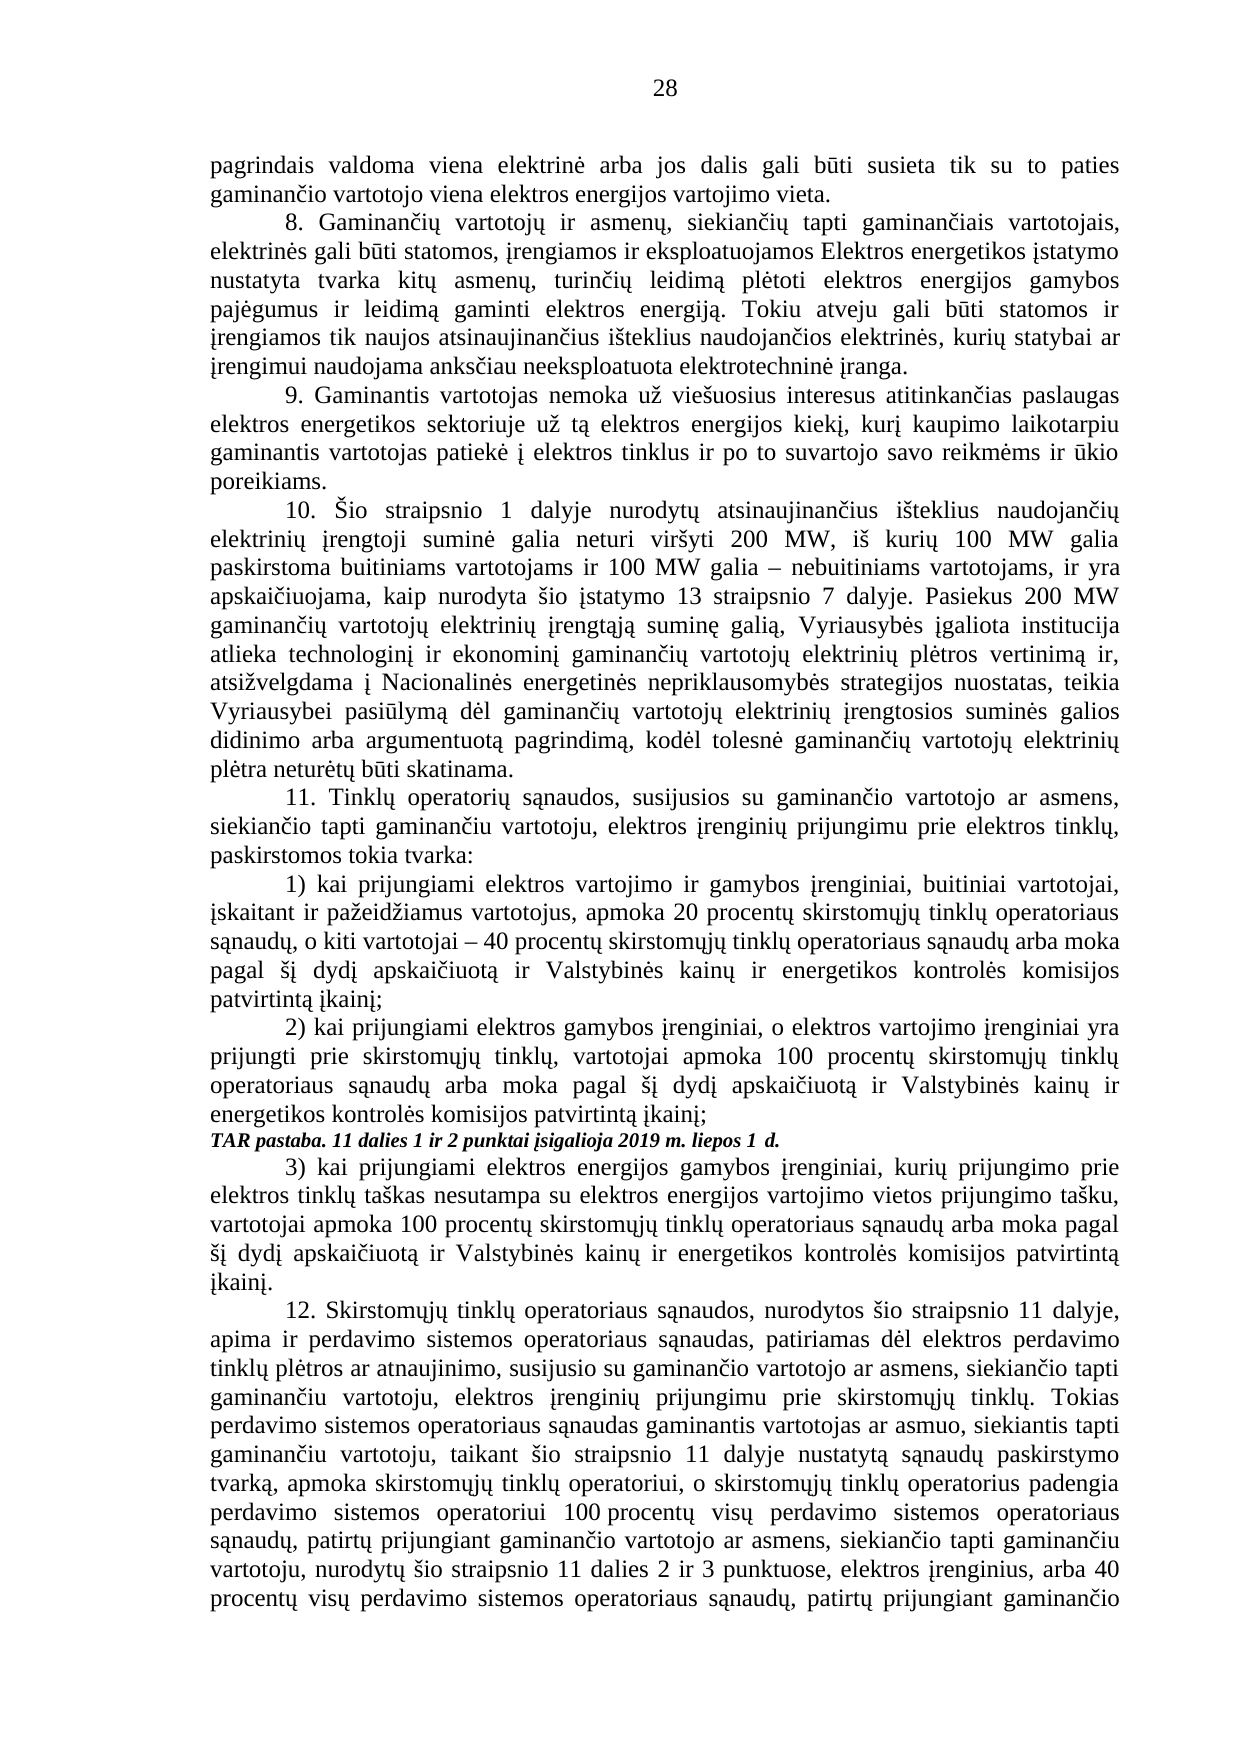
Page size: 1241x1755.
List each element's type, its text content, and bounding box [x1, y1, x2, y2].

text 11. Tinklų operatorių sąnaudos, susijusios su gaminančio vartotojo ar asmens, siekiančio tapti gaminančiu vartotoju, elektros įrenginių prijungimu prie elektros tinklų, paskirstomos tokia tvarka: [210, 782, 1120, 869]
text pagrindais valdoma viena elektrinė arba jos dalis gali būti susieta tik su to paties gaminančio vartotojo viena elektros energijos vartojimo vieta. [210, 150, 1120, 207]
text 3) kai prijungiami elektros energijos gamybos įrenginiai, kurių prijungimo prie elektros tinklų taškas nesutampa su elektros energijos vartojimo vietos prijungimo tašku, vartotojai apmoka 100 procentų skirstomųjų tinklų operatoriaus sąnaudų arba moka pagal šį dydį apskaičiuotą ir Valstybinės kainų ir energetikos kontrolės komisijos patvirtintą įkainį. [210, 1152, 1120, 1295]
text 8. Gaminančių vartotojų ir asmenų, siekiančių tapti gaminančiais vartotojais, elektrinės gali būti statomos, įrengiamos ir eksploatuojamos Elektros energetikos įstatymo nustatyta tvarka kitų asmenų, turinčių leidimą plėtoti elektros energijos gamybos pajėgumus ir leidimą gaminti elektros energiją. Tokiu atveju gali būti statomos ir įrengiamos tik naujos atsinaujinančius išteklius naudojančios elektrinės, kurių statybai ar įrengimui naudojama anksčiau neeksploatuota elektrotechninė įranga. [210, 207, 1120, 380]
text 12. Skirstomųjų tinklų operatoriaus sąnaudos, nurodytos šio straipsnio 11 dalyje, apima ir perdavimo sistemos operatoriaus sąnaudas, patiriamas dėl elektros perdavimo tinklų plėtros ar atnaujinimo, susijusio su gaminančio vartotojo ar asmens, siekiančio tapti gaminančiu vartotoju, elektros įrenginių prijungimu prie skirstomųjų tinklų. Tokias perdavimo sistemos operatoriaus sąnaudas gaminantis vartotojas ar asmuo, siekiantis tapti gaminančiu vartotoju, taikant šio straipsnio 11 dalyje nustatytą sąnaudų paskirstymo tvarką, apmoka skirstomųjų tinklų operatoriui, o skirstomųjų tinklų operatorius padengia perdavimo sistemos operatoriui 100 procentų visų perdavimo sistemos operatoriaus sąnaudų, patirtų prijungiant gaminančio vartotojo ar asmens, siekiančio tapti gaminančiu vartotoju, nurodytų šio straipsnio 11 dalies 2 ir 3 punktuose, elektros įrenginius, arba 40 procentų visų perdavimo sistemos operatoriaus sąnaudų, patirtų prijungiant gaminančio [210, 1295, 1120, 1612]
text TAR pastaba. 11 dalies 1 ir 2 punktai įsigalioja 2019 m. liepos 1 d. [210, 1127, 1120, 1152]
text 1) kai prijungiami elektros vartojimo ir gamybos įrenginiai, buitiniai vartotojai, įskaitant ir pažeidžiamus vartotojus, apmoka 20 procentų skirstomųjų tinklų operatoriaus sąnaudų, o kiti vartotojai – 40 procentų skirstomųjų tinklų operatoriaus sąnaudų arba moka pagal šį dydį apskaičiuotą ir Valstybinės kainų ir energetikos kontrolės komisijos patvirtintą įkainį; [210, 869, 1120, 1012]
text 2) kai prijungiami elektros gamybos įrenginiai, o elektros vartojimo įrenginiai yra prijungti prie skirstomųjų tinklų, vartotojai apmoka 100 procentų skirstomųjų tinklų operatoriaus sąnaudų arba moka pagal šį dydį apskaičiuotą ir Valstybinės kainų ir energetikos kontrolės komisijos patvirtintą įkainį; [210, 1012, 1120, 1127]
text 9. Gaminantis vartotojas nemoka už viešuosius interesus atitinkančias paslaugas elektros energetikos sektoriuje už tą elektros energijos kiekį, kurį kaupimo laikotarpiu gaminantis vartotojas patiekė į elektros tinklus ir po to suvartojo savo reikmėms ir ūkio poreikiams. [210, 380, 1120, 495]
text 10. Šio straipsnio 1 dalyje nurodytų atsinaujinančius išteklius naudojančių elektrinių įrengtoji suminė galia neturi viršyti 200 MW, iš kurių 100 MW galia paskirstoma buitiniams vartotojams ir 100 MW galia – nebuitiniams vartotojams, ir yra apskaičiuojama, kaip nurodyta šio įstatymo 13 straipsnio 7 dalyje. Pasiekus 200 MW gaminančių vartotojų elektrinių įrengtąją suminę galią, Vyriausybės įgaliota institucija atlieka technologinį ir ekonominį gaminančių vartotojų elektrinių plėtros vertinimą ir, atsižvelgdama į Nacionalinės energetinės nepriklausomybės strategijos nuostatas, teikia Vyriausybei pasiūlymą dėl gaminančių vartotojų elektrinių įrengtosios suminės galios didinimo arba argumentuotą pagrindimą, kodėl tolesnė gaminančių vartotojų elektrinių plėtra neturėtų būti skatinama. [210, 495, 1120, 782]
